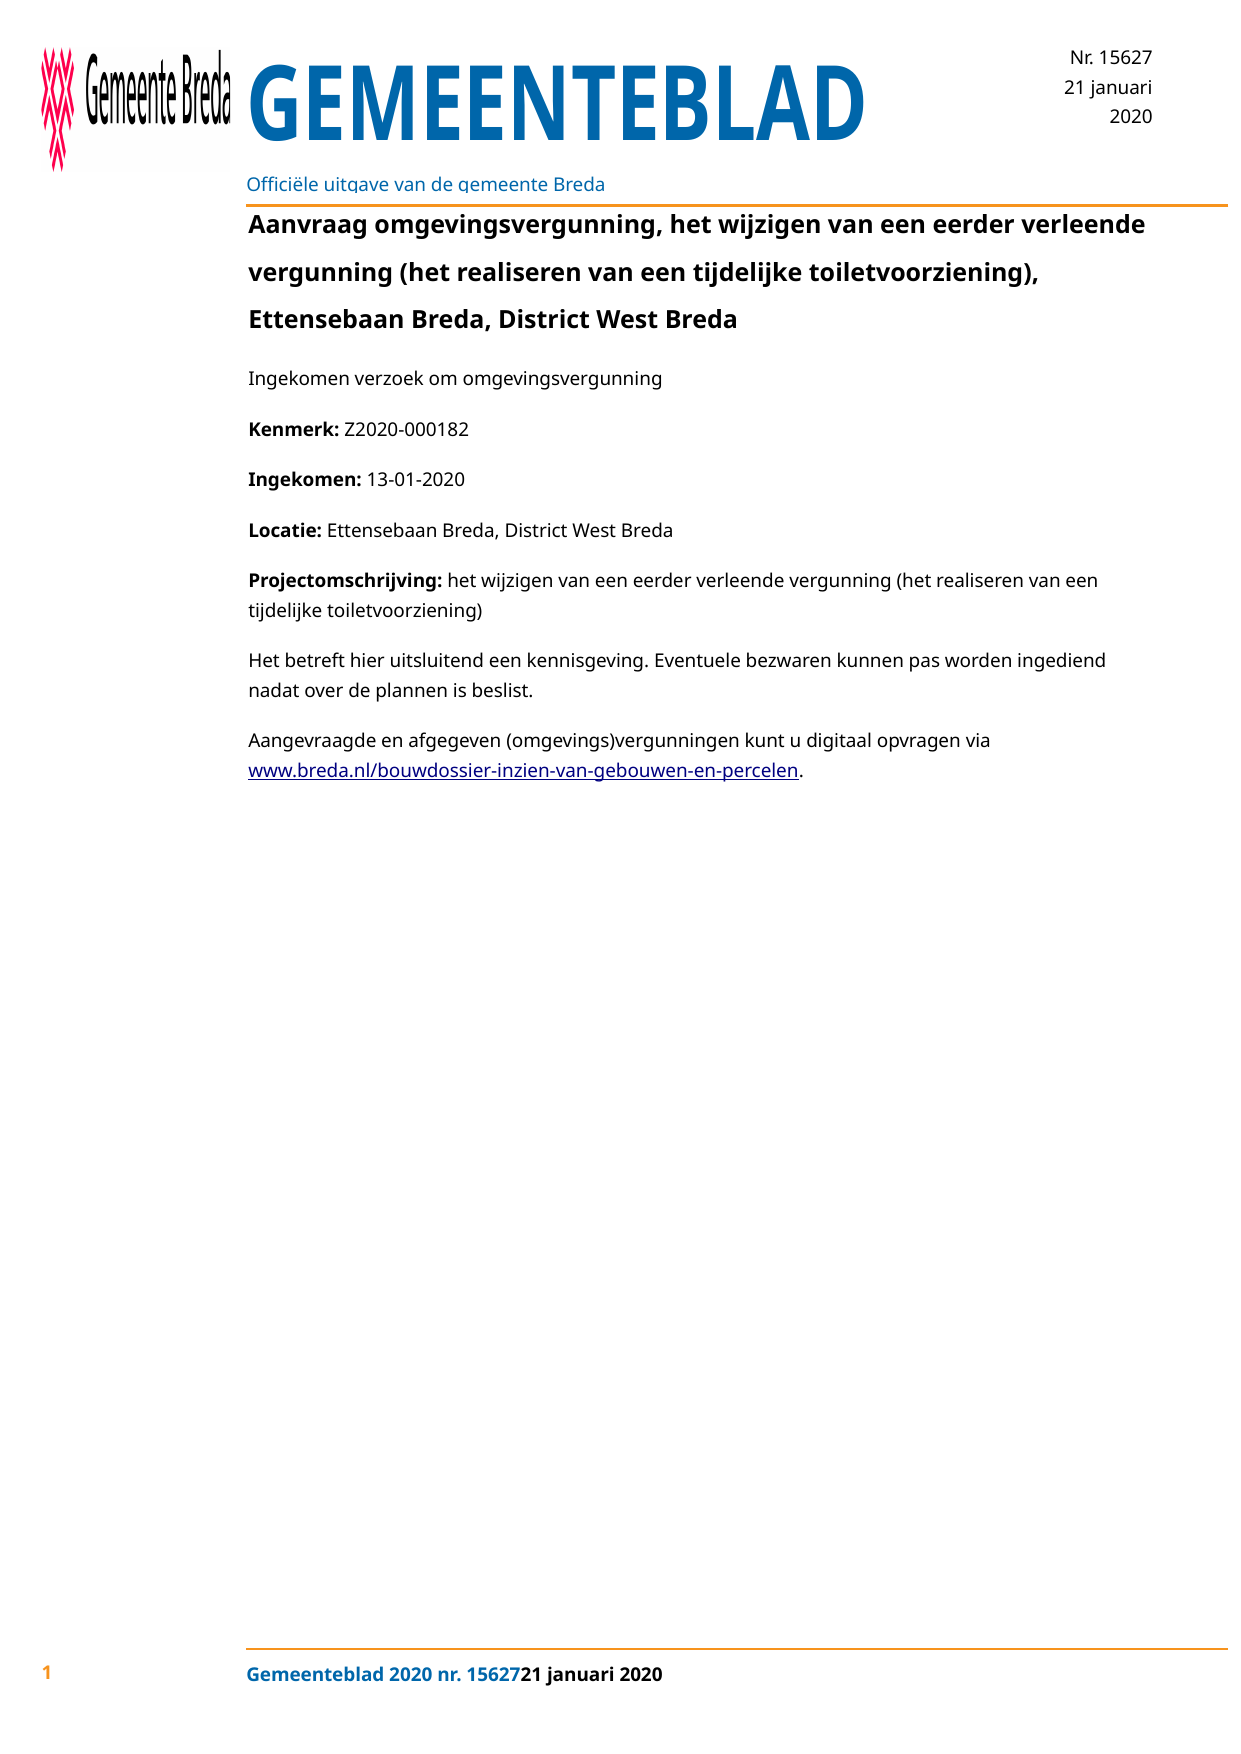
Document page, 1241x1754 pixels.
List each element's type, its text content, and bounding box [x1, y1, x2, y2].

text Ingekomen: 13-01-2020 [248, 466, 1152, 492]
text Ingekomen verzoek om omgevingsvergunning [248, 366, 1152, 391]
text Aangevraagde en afgegeven (omgevings)vergunningen kunt u digitaal opvragen via www.breda.nl/bouwdossier-inzien-van-gebouwen-en-percelen. [248, 727, 1152, 782]
text Het betreft hier uitsluitend een kennisgeving. Eventuele bezwaren kunnen pas worden ingediend nadat over de plannen is beslist. [248, 647, 1152, 702]
text Aanvraag omgevingsvergunning, het wijzigen van een eerder verleende vergunning (het realiseren van een tijdelijke toiletvoorziening), Ettensebaan Breda, District West Breda [248, 207, 1152, 336]
text Kenmerk: Z2020-000182 [248, 416, 1152, 442]
text Projectomschrijving: het wijzigen van een eerder verleende vergunning (het realiseren van een tijdelijke toiletvoorziening) [248, 567, 1152, 622]
text Locatie: Ettensebaan Breda, District West Breda [248, 517, 1152, 542]
picture [41, 47, 231, 172]
